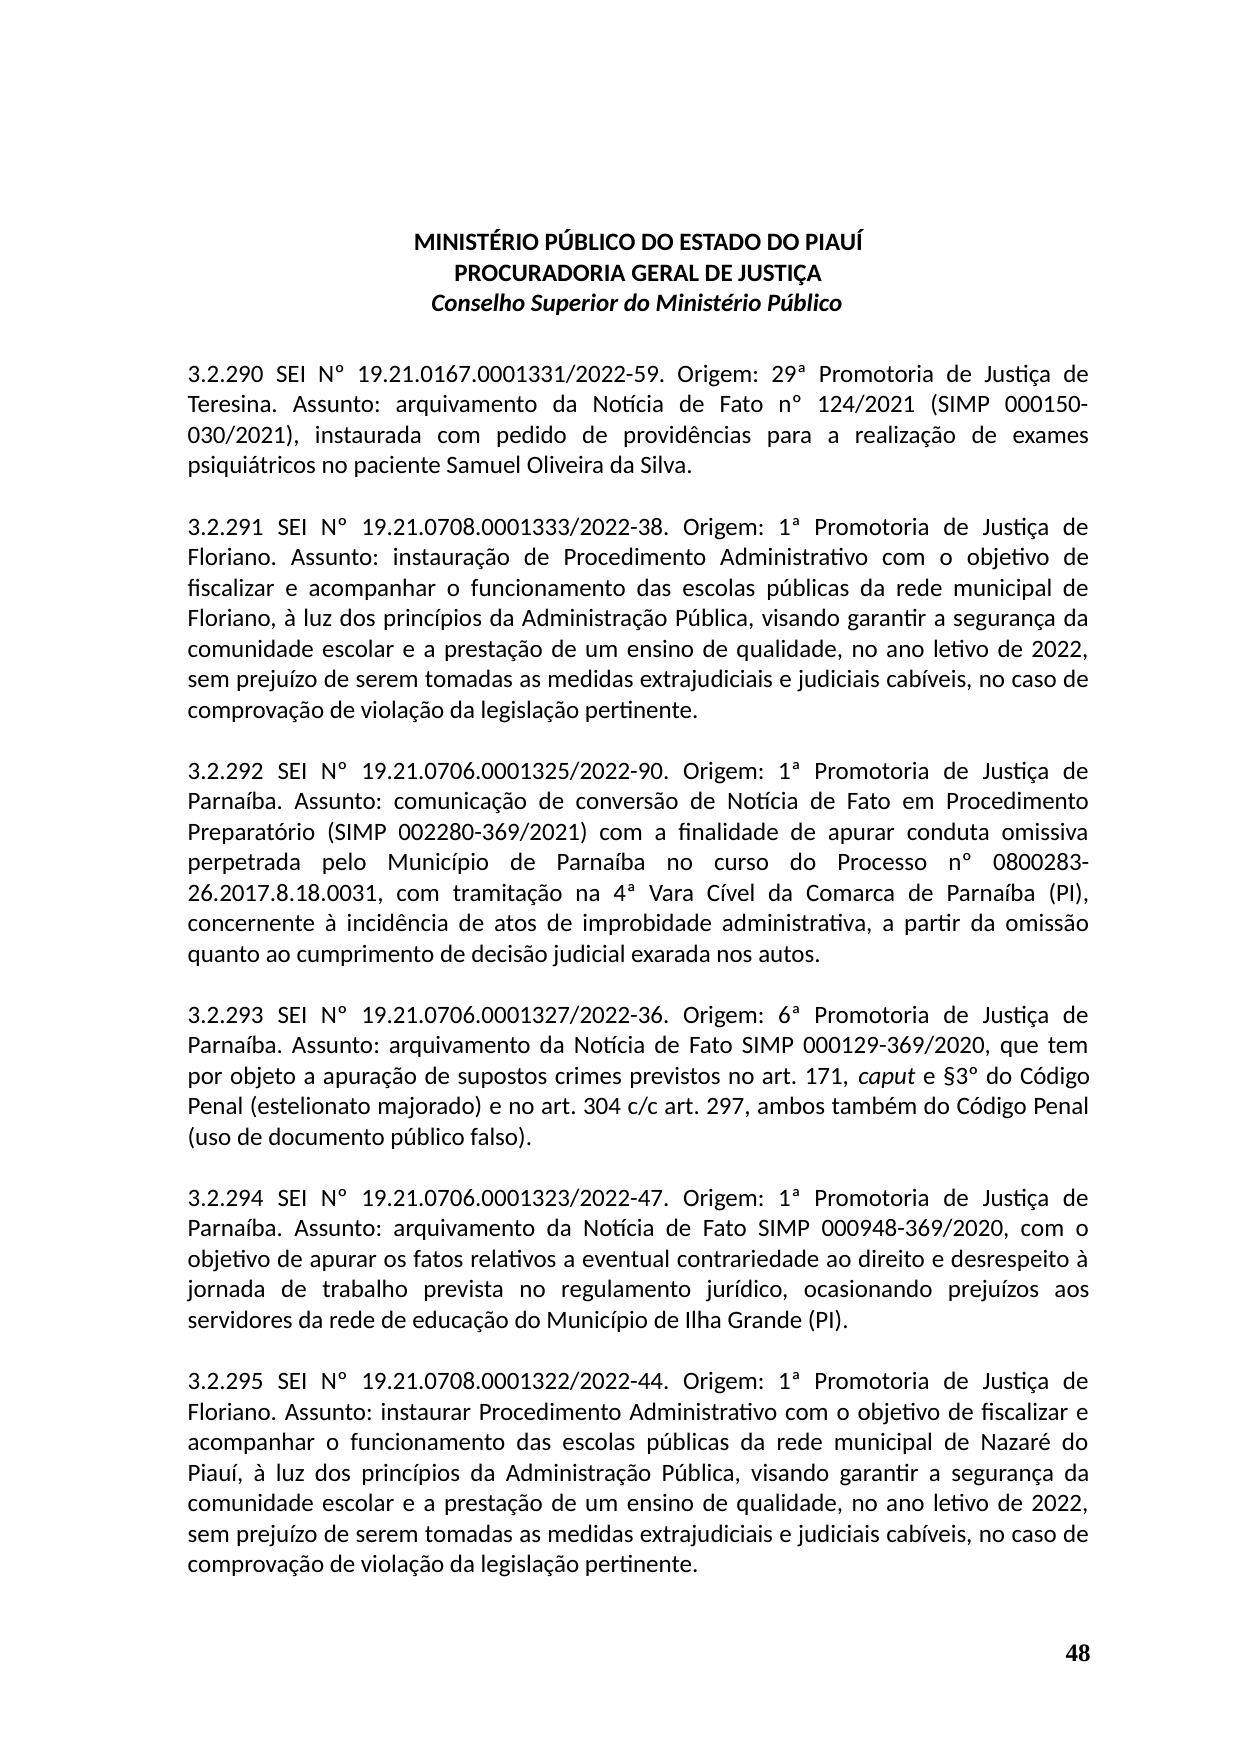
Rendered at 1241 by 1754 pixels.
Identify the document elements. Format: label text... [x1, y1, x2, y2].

text 3.2.291 SEI Nº 19.21.0708.0001333/2022-38. Origem: 1ª Promotoria de Justiça de Floriano. Assunto: instauração de Procedimento Administrativo com o objetivo de fiscalizar e acompanhar o funcionamento das escolas públicas da rede municipal de Floriano, à luz dos princípios da Administração Pública, visando garantir a segurança da comunidade escolar e a prestação de um ensino de qualidade, no ano letivo de 2022, sem prejuízo de serem tomadas as medidas extrajudiciais e judiciais cabíveis, no caso de comprovação de violação da legislação pertinente. [187, 511, 1090, 724]
text 3.2.293 SEI Nº 19.21.0706.0001327/2022-36. Origem: 6ª Promotoria de Justiça de Parnaíba. Assunto: arquivamento da Notícia de Fato SIMP 000129-369/2020, que tem por objeto a apuração de supostos crimes previstos no art. 171, caput e §3º do Código Penal (estelionato majorado) e no art. 304 c/c art. 297, ambos também do Código Penal (uso de documento público falso). [187, 999, 1090, 1152]
text 3.2.290 SEI Nº 19.21.0167.0001331/2022-59. Origem: 29ª Promotoria de Justiça de Teresina. Assunto: arquivamento da Notícia de Fato nº 124/2021 (SIMP 000150-030/2021), instaurada com pedido de providências para a realização de exames psiquiátricos no paciente Samuel Oliveira da Silva. [187, 358, 1090, 480]
text 3.2.294 SEI Nº 19.21.0706.0001323/2022-47. Origem: 1ª Promotoria de Justiça de Parnaíba. Assunto: arquivamento da Notícia de Fato SIMP 000948-369/2020, com o objetivo de apurar os fatos relativos a eventual contrariedade ao direito e desrespeito à jornada de trabalho prevista no regulamento jurídico, ocasionando prejuízos aos servidores da rede de educação do Município de Ilha Grande (PI). [187, 1182, 1090, 1335]
text 3.2.292 SEI Nº 19.21.0706.0001325/2022-90. Origem: 1ª Promotoria de Justiça de Parnaíba. Assunto: comunicação de conversão de Notícia de Fato em Procedimento Preparatório (SIMP 002280-369/2021) com a finalidade de apurar conduta omissiva perpetrada pelo Município de Parnaíba no curso do Processo nº 0800283-26.2017.8.18.0031, com tramitação na 4ª Vara Cível da Comarca de Parnaíba (PI), concernente à incidência de atos de improbidade administrativa, a partir da omissão quanto ao cumprimento de decisão judicial exarada nos autos. [187, 755, 1090, 968]
text 3.2.295 SEI Nº 19.21.0708.0001322/2022-44. Origem: 1ª Promotoria de Justiça de Floriano. Assunto: instaurar Procedimento Administrativo com o objetivo de fiscalizar e acompanhar o funcionamento das escolas públicas da rede municipal de Nazaré do Piauí, à luz dos princípios da Administração Pública, visando garantir a segurança da comunidade escolar e a prestação de um ensino de qualidade, no ano letivo de 2022, sem prejuízo de serem tomadas as medidas extrajudiciais e judiciais cabíveis, no caso de comprovação de violação da legislação pertinente. [187, 1365, 1090, 1579]
